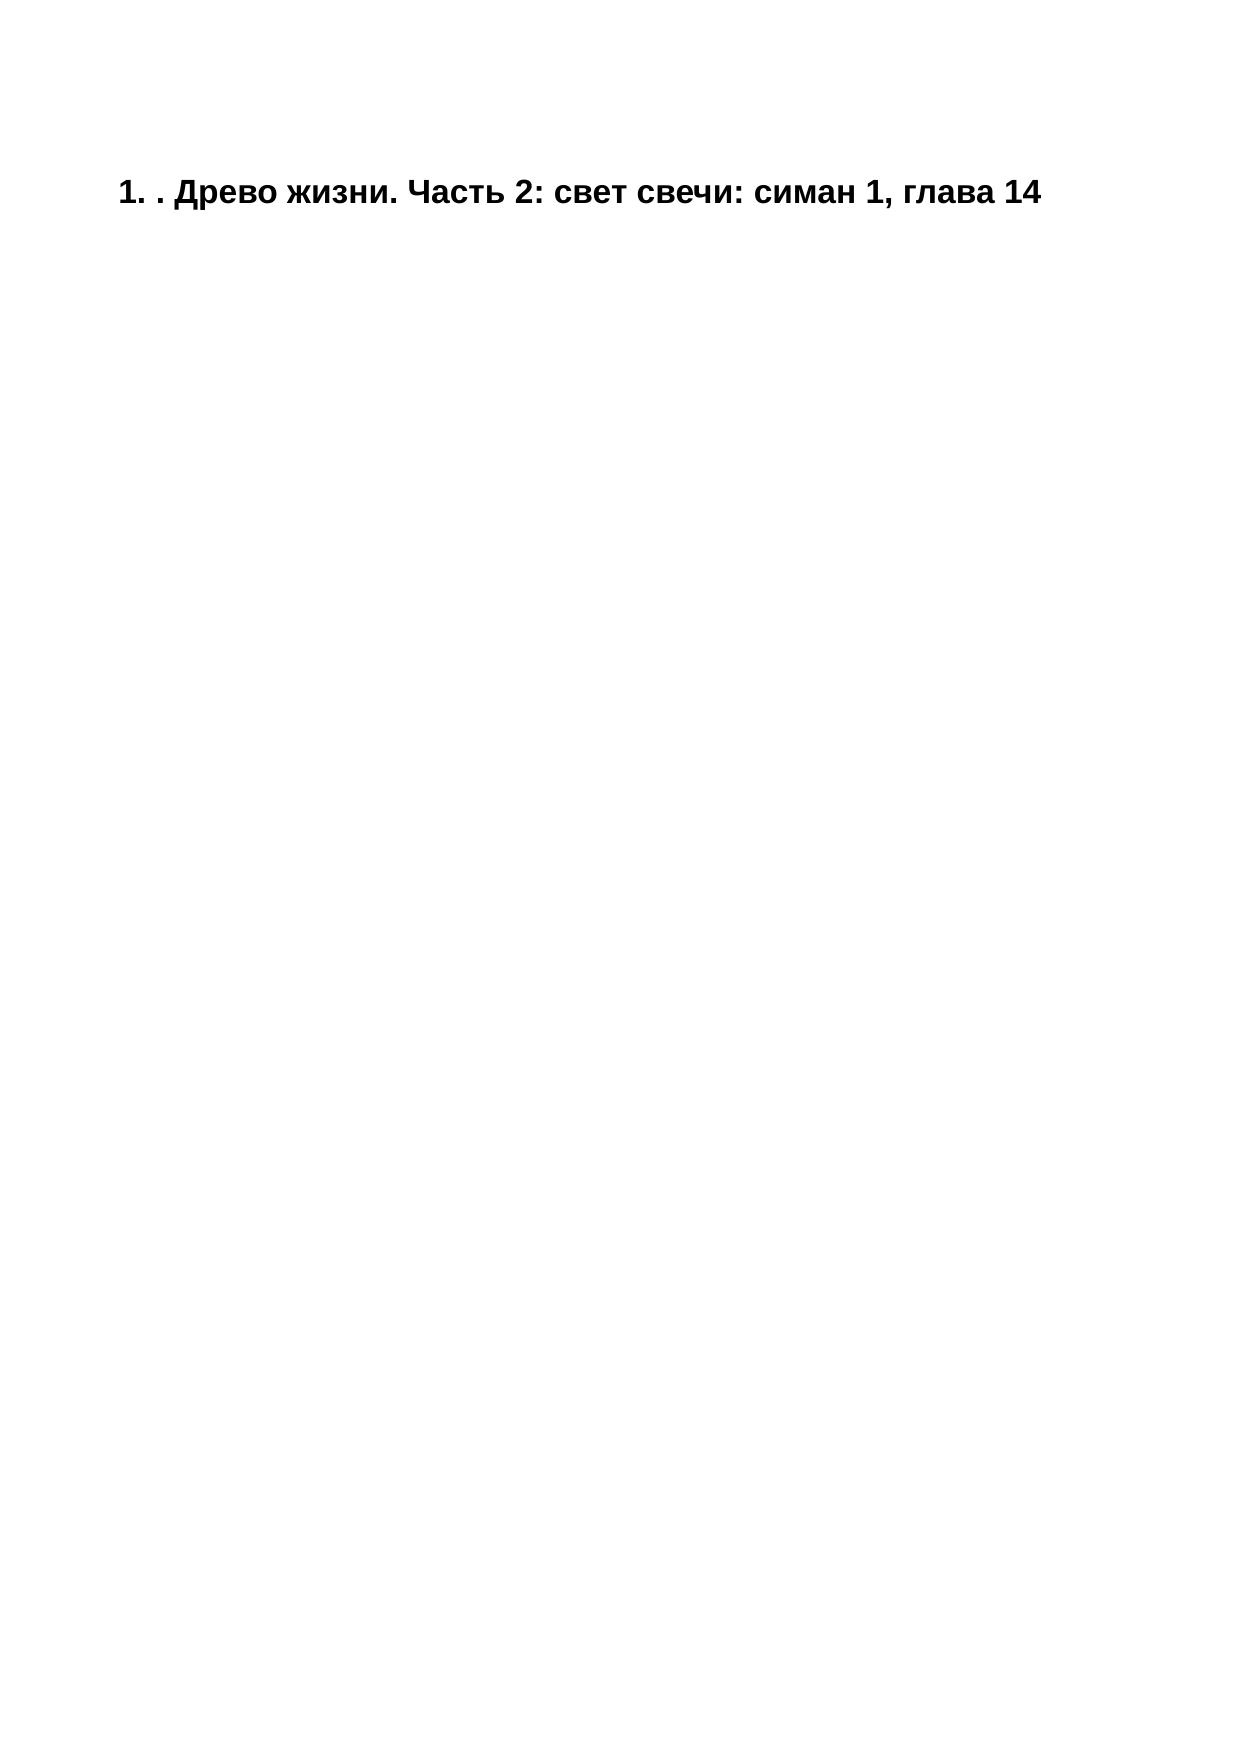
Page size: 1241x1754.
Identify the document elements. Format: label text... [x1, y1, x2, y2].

subtitle . Древо жизни. Часть 2: свет свечи: симан 1, глава 14 [118, 147, 1122, 176]
